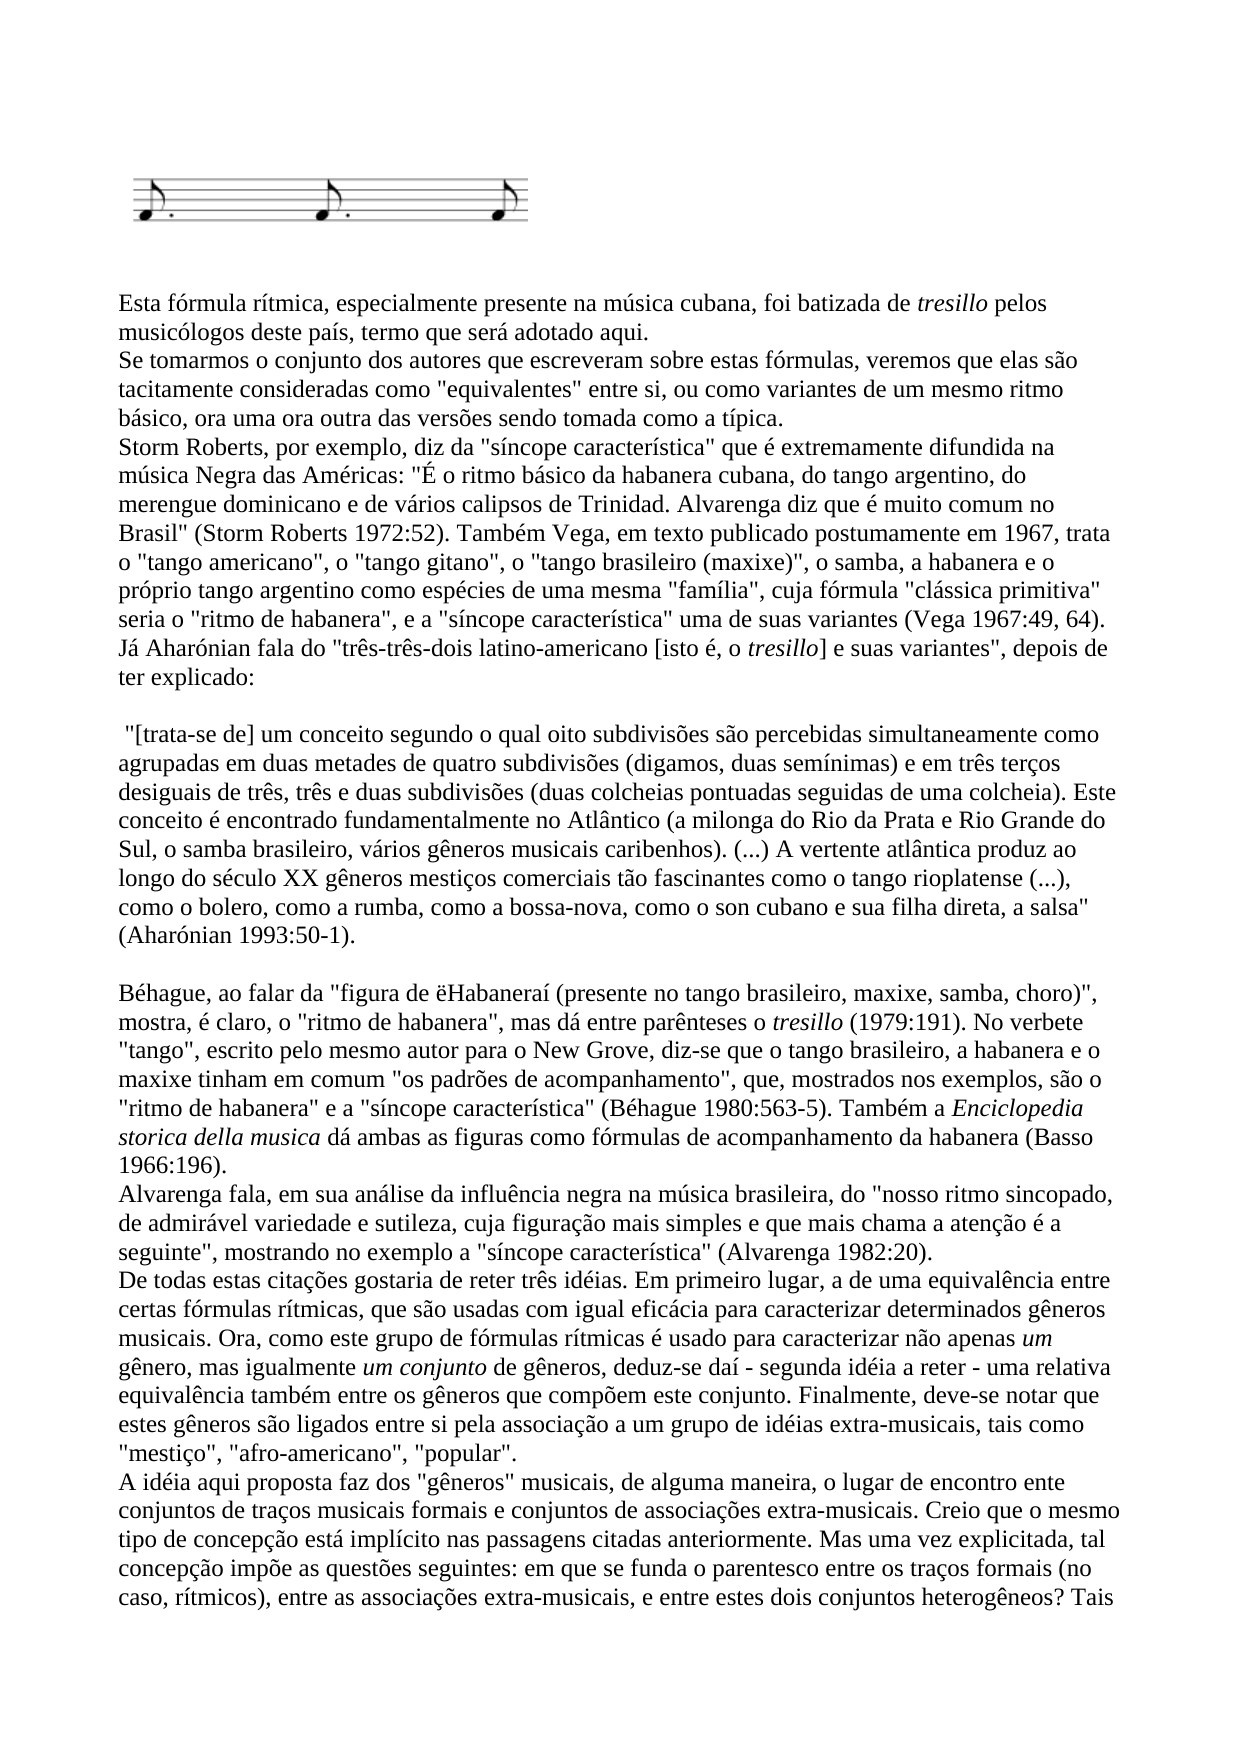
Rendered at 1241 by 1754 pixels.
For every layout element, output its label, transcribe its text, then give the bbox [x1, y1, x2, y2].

text Alvarenga fala, em sua análise da influência negra na música brasileira, do "nosso ritmo sincopado, de admirável variedade e sutileza, cuja figuração mais simples e que mais chama a atenção é a seguinte", mostrando no exemplo a "síncope característica" (Alvarenga 1982:20). [118, 1179, 1122, 1266]
text Storm Roberts, por exemplo, diz da "síncope característica" que é extremamente difundida na música Negra das Américas: "É o ritmo básico da habanera cubana, do tango argentino, do merengue dominicano e de vários calipsos de Trinidad. Alvarenga diz que é muito comum no Brasil" (Storm Roberts 1972:52). Também Vega, em texto publicado postumamente em 1967, trata o "tango americano", o "tango gitano", o "tango brasileiro (maxixe)", o samba, a habanera e o próprio tango argentino como espécies de uma mesma "família", cuja fórmula "clássica primitiva" seria o "ritmo de habanera", e a "síncope característica" uma de suas variantes (Vega 1967:49, 64). Já Aharónian fala do "três-três-dois latino-americano [isto é, o tresillo] e suas variantes", depois de ter explicado: [118, 432, 1122, 719]
text Béhague, ao falar da "figura de ëHabaneraí (presente no tango brasileiro, maxixe, samba, choro)", mostra, é claro, o "ritmo de habanera", mas dá entre parênteses o tresillo (1979:191). No verbete "tango", escrito pelo mesmo autor para o New Grove, diz-se que o tango brasileiro, a habanera e o maxixe tinham em comum "os padrões de acompanhamento", que, mostrados nos exemplos, são o "ritmo de habanera" e a "síncope característica" (Béhague 1980:563-5). Também a Enciclopedia storica della musica dá ambas as figuras como fórmulas de acompanhamento da habanera (Basso 1966:196). [118, 949, 1122, 1179]
text "[trata-se de] um conceito segundo o qual oito subdivisões são percebidas simultaneamente como agrupadas em duas metades de quatro subdivisões (digamos, duas semínimas) e em três terços desiguais de três, três e duas subdivisões (duas colcheias pontuadas seguidas de uma colcheia). Este conceito é encontrado fundamentalmente no Atlântico (a milonga do Rio da Prata e Rio Grande do Sul, o samba brasileiro, vários gêneros musicais caribenhos). (...) A vertente atlântica produz ao longo do século XX gêneros mestiços comerciais tão fascinantes como o tango rioplatense (...), como o bolero, como a rumba, como a bossa-nova, como o son cubano e sua filha direta, a salsa" (Aharónian 1993:50-1). [118, 719, 1122, 949]
picture [133, 154, 528, 252]
text A idéia aqui proposta faz dos "gêneros" musicais, de alguma maneira, o lugar de encontro ente conjuntos de traços musicais formais e conjuntos de associações extra-musicais. Creio que o mesmo tipo de concepção está implícito nas passagens citadas anteriormente. Mas uma vez explicitada, tal concepção impõe as questões seguintes: em que se funda o parentesco entre os traços formais (no caso, rítmicos), entre as associações extra-musicais, e entre estes dois conjuntos heterogêneos? Tais [118, 1467, 1122, 1611]
text Esta fórmula rítmica, especialmente presente na música cubana, foi batizada de tresillo pelos musicólogos deste país, termo que será adotado aqui. [118, 288, 1122, 346]
text De todas estas citações gostaria de reter três idéias. Em primeiro lugar, a de uma equivalência entre certas fórmulas rítmicas, que são usadas com igual eficácia para caracterizar determinados gêneros musicais. Ora, como este grupo de fórmulas rítmicas é usado para caracterizar não apenas um gênero, mas igualmente um conjunto de gêneros, deduz-se daí - segunda idéia a reter - uma relativa equivalência também entre os gêneros que compõem este conjunto. Finalmente, deve-se notar que estes gêneros são ligados entre si pela associação a um grupo de idéias extra-musicais, tais como "mestiço", "afro-americano", "popular". [118, 1266, 1122, 1467]
text Se tomarmos o conjunto dos autores que escreveram sobre estas fórmulas, veremos que elas são tacitamente consideradas como "equivalentes" entre si, ou como variantes de um mesmo ritmo básico, ora uma ora outra das versões sendo tomada como a típica. [118, 346, 1122, 432]
